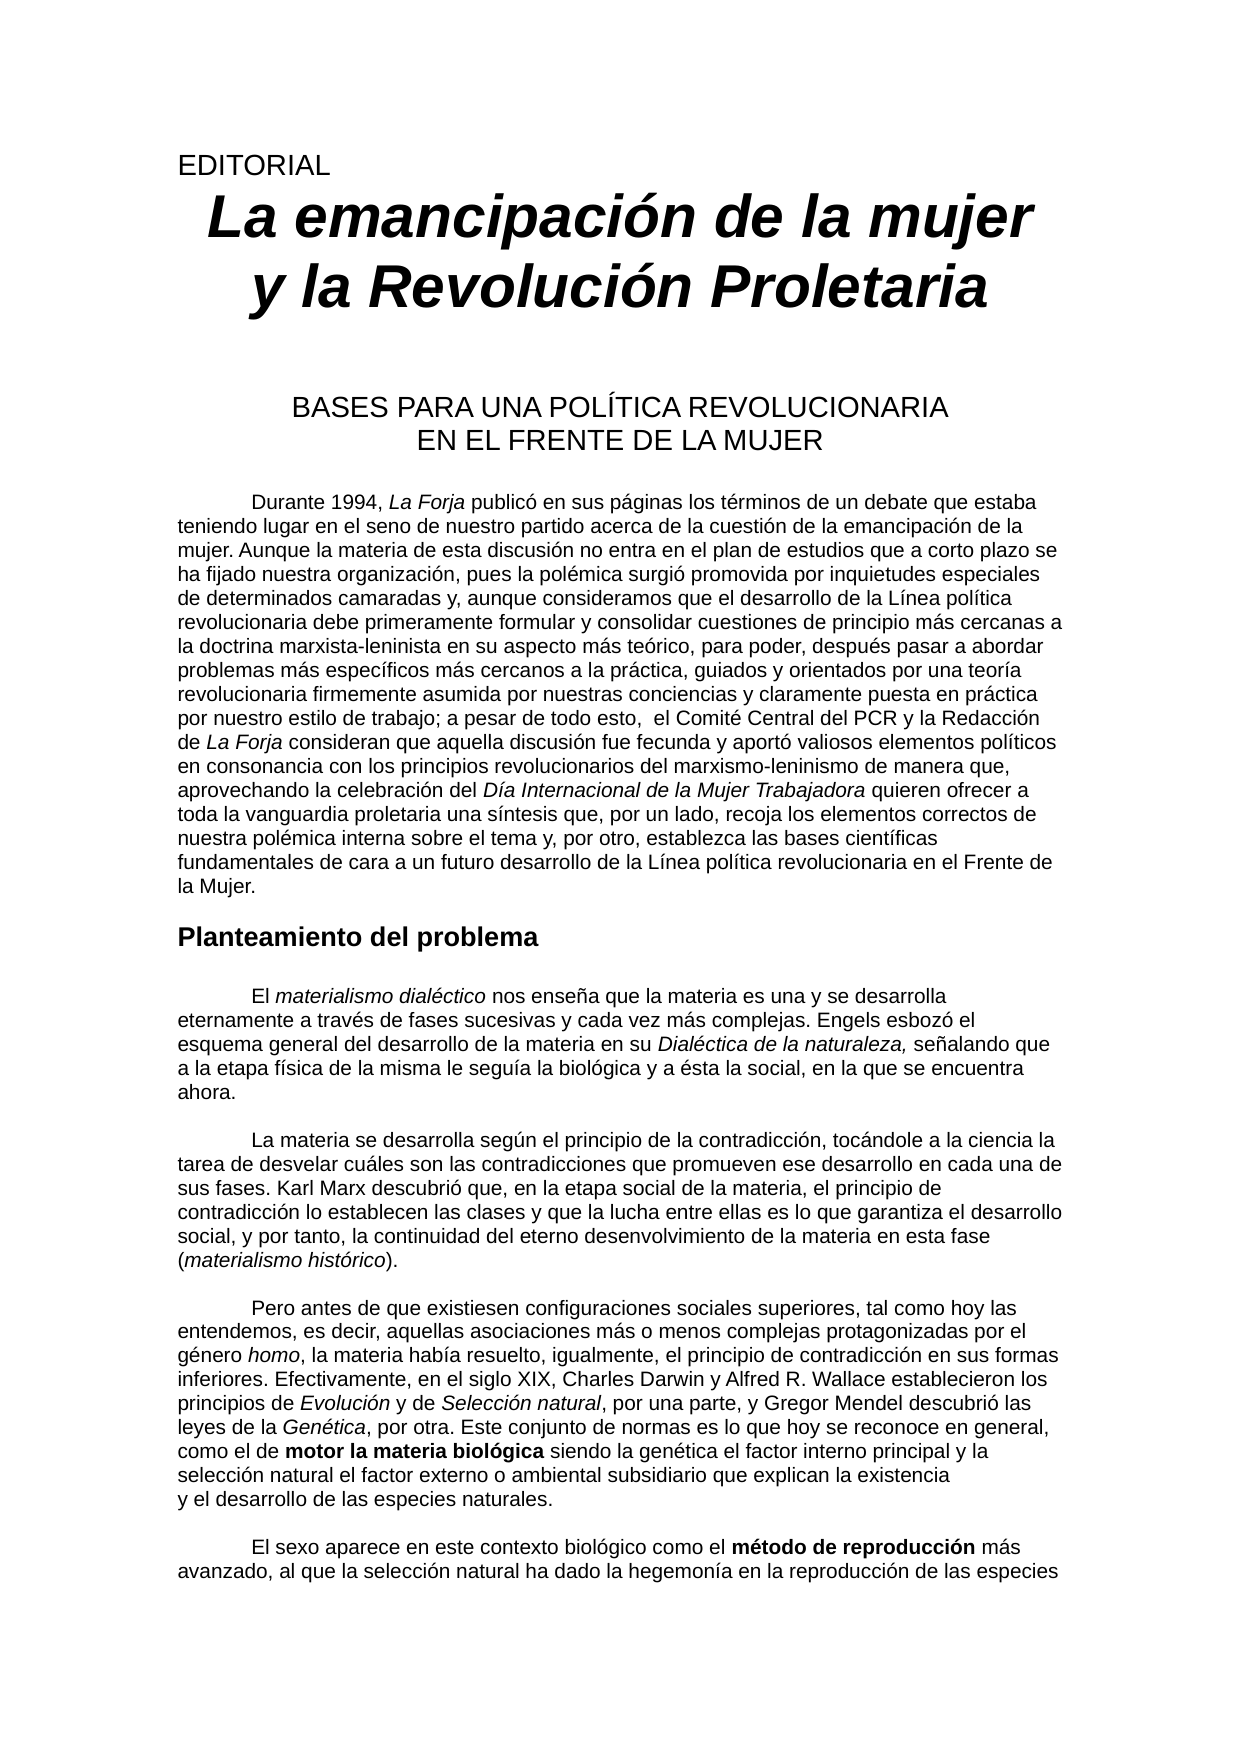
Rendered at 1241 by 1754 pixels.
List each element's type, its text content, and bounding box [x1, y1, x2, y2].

text La emancipación de la mujer [177, 181, 1063, 251]
text BASES PARA UNA POLÍTICA REVOLUCIONARIA [177, 389, 1063, 423]
text La materia se desarrolla según el principio de la contradicción, tocándole a la ciencia la tarea de desvelar cuáles son las contradicciones que promueven ese desarrollo en cada una de sus fases. Karl Marx descubrió que, en la etapa social de la materia, el principio de contradicción lo establecen las clases y que la lucha entre ellas es lo que garantiza el desarrollo social, y por tanto, la continuidad del eterno desenvolvimiento de la materia en esta fase (materialismo histórico). [177, 1128, 1063, 1271]
text Pero antes de que existiesen configuraciones sociales superiores, tal como hoy las entendemos, es decir, aquellas asociaciones más o menos complejas protagonizadas por el género homo, la materia había resuelto, igualmente, el principio de contradicción en sus formas inferiores. Efectivamente, en el siglo XIX, Charles Darwin y Alfred R. Wallace establecieron los principios de Evolución y de Selección natural, por una parte, y Gregor Mendel descubrió las leyes de la Genética, por otra. Este conjunto de normas es lo que hoy se reconoce en general, como el de motor la materia biológica siendo la genética el factor interno principal y la selección natural el factor externo o ambiental subsidiario que explican la existencia [177, 1295, 1063, 1487]
text Durante 1994, La Forja publicó en sus páginas los términos de un debate que estaba teniendo lugar en el seno de nuestro partido acerca de la cuestión de la emancipación de la mujer. Aunque la materia de esta discusión no entra en el plan de estudios que a corto plazo se ha fijado nuestra organización, pues la polémica surgió promovida por inquietudes especiales de determinados camaradas y, aunque consideramos que el desarrollo de la Línea política revolucionaria debe primeramente formular y consolidar cuestiones de principio más cercanas a la doctrina marxista-leninista en su aspecto más teórico, para poder, después pasar a abordar problemas más específicos más cercanos a la práctica, guiados y orientados por una teoría revolucionaria firmemente asumida por nuestras conciencias y claramente puesta en práctica por nuestro estilo de trabajo; a pesar de todo esto, el Comité Central del PCR y la Redacción de La Forja consideran que aquella discusión fue fecunda y aportó valiosos elementos políticos en consonancia con los principios revolucionarios del marxismo-leninismo de manera que, aprovechando la celebración del Día Internacional de la Mujer Trabajadora quieren ofrecer a toda la vanguardia proletaria una síntesis que, por un lado, recoja los elementos correctos de nuestra polémica interna sobre el tema y, por otro, establezca las bases científicas fundamentales de cara a un futuro desarrollo de la Línea política revolucionaria en el Frente de la Mujer. [177, 490, 1063, 897]
text El materialismo dialéctico nos enseña que la materia es una y se desarrolla eternamente a través de fases sucesivas y cada vez más complejas. Engels esbozó el esquema general del desarrollo de la materia en su Dialéctica de la naturaleza, señalando que a la etapa física de la misma le seguía la biológica y a ésta la social, en la que se encuentra ahora. [177, 984, 1063, 1104]
text EDITORIAL [177, 148, 1063, 181]
text EN EL FRENTE DE LA MUJER [177, 423, 1063, 457]
text y la Revolución Proletaria [177, 251, 1063, 320]
text El sexo aparece en este contexto biológico como el método de reproducción más avanzado, al que la selección natural ha dado la hegemonía en la reproducción de las especies [177, 1535, 1063, 1583]
text y el desarrollo de las especies naturales. [177, 1487, 1063, 1511]
text Planteamiento del problema [177, 921, 1063, 953]
